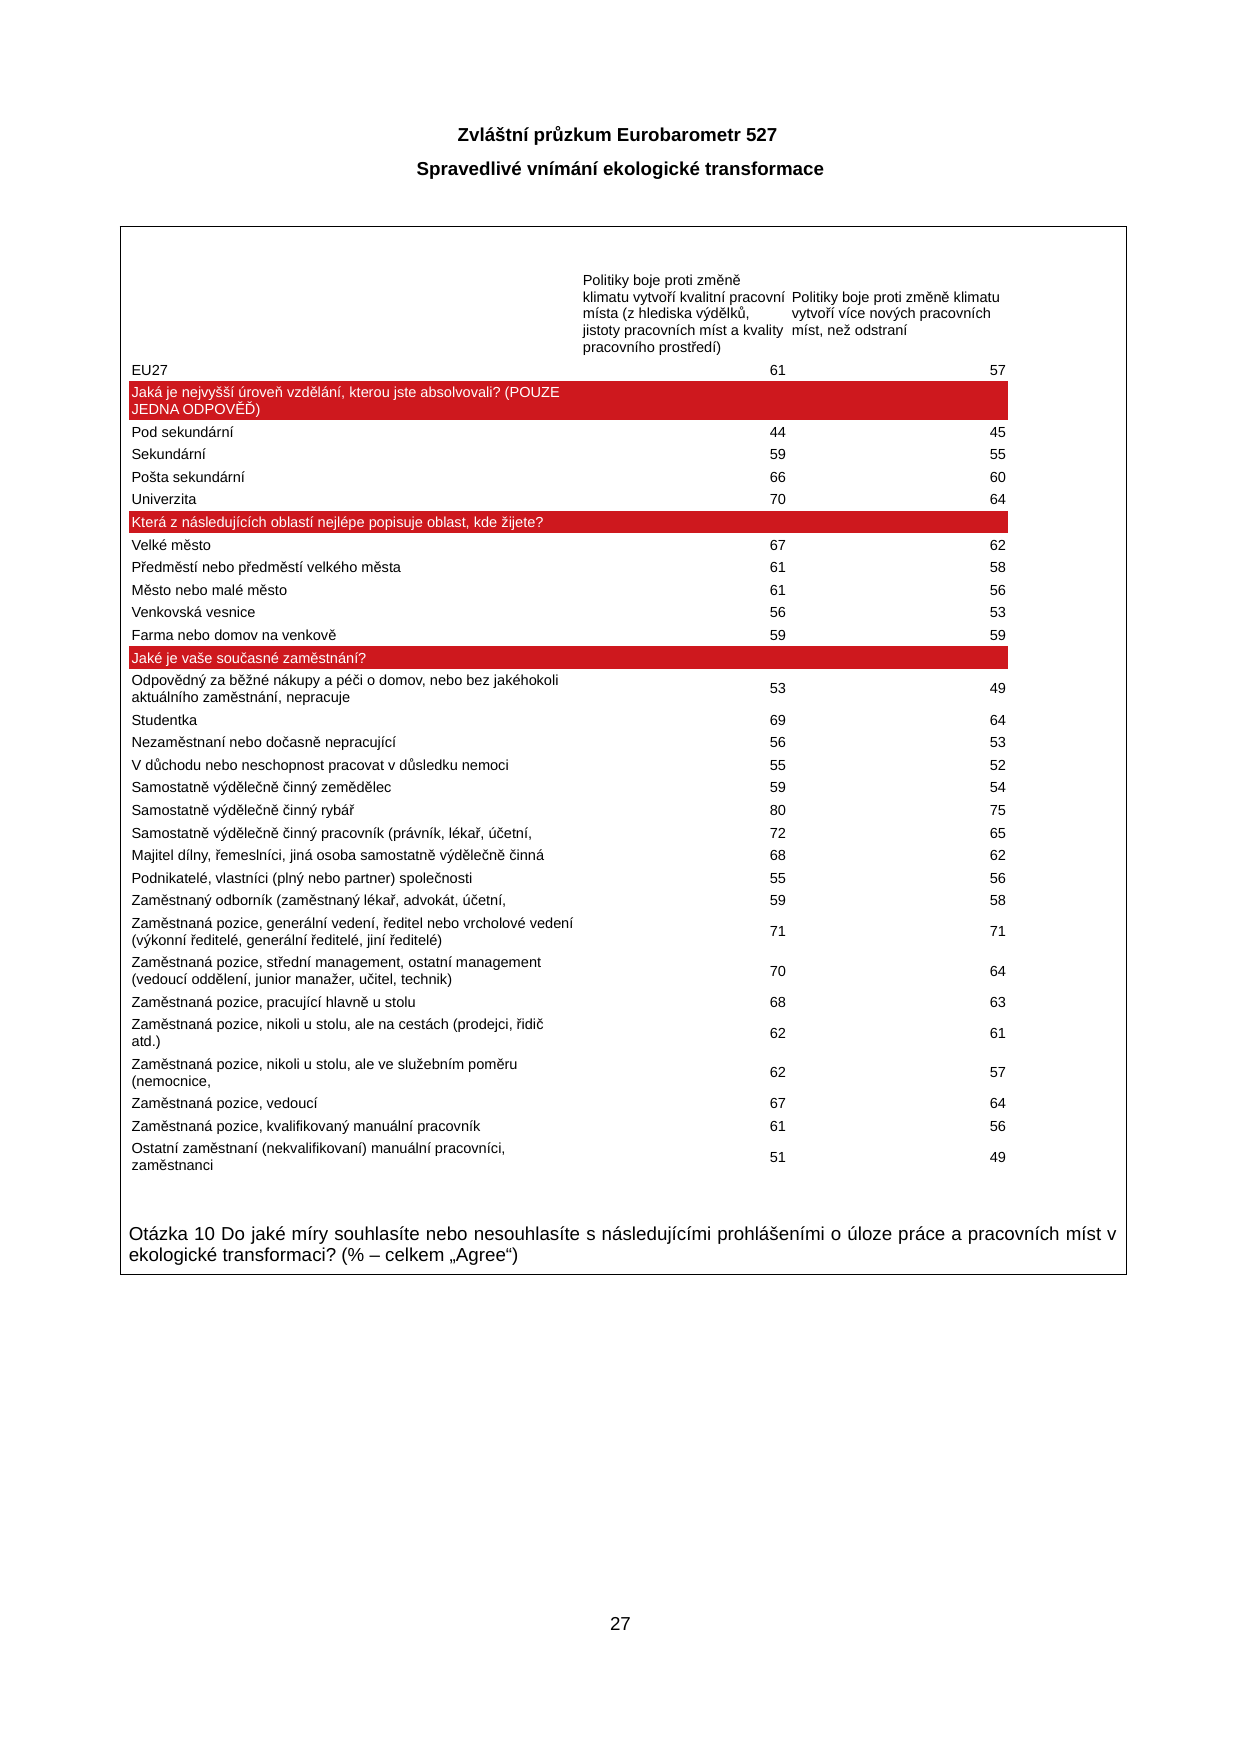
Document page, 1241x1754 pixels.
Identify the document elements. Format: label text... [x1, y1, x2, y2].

table_cell Velké město [129, 533, 580, 556]
text Otázka 10 Do jaké míry souhlasíte nebo nesouhlasíte s následujícími prohlášeními o úloze práce a pracovních míst v ekologické transformaci? (% – celkem „Agree“) [128, 1222, 1118, 1266]
table_cell Zaměstnaný odborník (zaměstnaný lékař, advokát, účetní, [129, 889, 580, 912]
table_cell Předměstí nebo předměstí velkého města [129, 556, 580, 578]
table_cell 59 [580, 443, 789, 466]
table_cell Podnikatelé, vlastníci (plný nebo partner) společnosti [129, 867, 580, 889]
table_cell 44 [580, 420, 789, 443]
table_cell Univerzita [129, 488, 580, 511]
table_cell Která z následujících oblastí nejlépe popisuje oblast, kde žijete? [129, 511, 580, 533]
table_cell 62 [580, 1013, 789, 1052]
table_cell 69 [580, 708, 789, 731]
table_cell Venkovská vesnice [129, 601, 580, 624]
table_cell 49 [789, 669, 1008, 708]
table_cell Zaměstnaná pozice, nikoli u stolu, ale ve služebním poměru (nemocnice, [129, 1053, 580, 1092]
table_cell 53 [789, 731, 1008, 753]
table_cell 62 [789, 533, 1008, 556]
table_cell 53 [580, 669, 789, 708]
table_cell [580, 511, 789, 533]
table_cell Samostatně výdělečně činný zemědělec [129, 776, 580, 799]
table_cell 66 [580, 466, 789, 488]
table_cell 67 [580, 1092, 789, 1114]
table_cell V důchodu nebo neschopnost pracovat v důsledku nemoci [129, 754, 580, 776]
table_cell 61 [580, 556, 789, 578]
table_cell 54 [789, 776, 1008, 799]
table_cell 64 [789, 488, 1008, 511]
table_cell 55 [789, 443, 1008, 466]
table_cell EU27 [129, 358, 580, 381]
table_cell 64 [789, 951, 1008, 991]
table_cell 45 [789, 420, 1008, 443]
table_cell Pod sekundární [129, 420, 580, 443]
table_cell 61 [789, 1013, 1008, 1052]
table_cell Zaměstnaná pozice, střední management, ostatní management (vedoucí oddělení, junior manažer, učitel, technik) [129, 951, 580, 991]
table_cell 70 [580, 951, 789, 991]
table_cell Samostatně výdělečně činný pracovník (právník, lékař, účetní, [129, 821, 580, 844]
table_cell Zaměstnaná pozice, nikoli u stolu, ale na cestách (prodejci, řidič atd.) [129, 1013, 580, 1052]
table_cell 56 [580, 731, 789, 753]
table_cell 61 [580, 579, 789, 601]
table_cell 64 [789, 1092, 1008, 1114]
table_cell Samostatně výdělečně činný rybář [129, 799, 580, 821]
table_cell 67 [580, 533, 789, 556]
table_header [129, 269, 580, 358]
table_cell 71 [580, 912, 789, 951]
table_cell 61 [580, 1115, 789, 1137]
table_cell 58 [789, 556, 1008, 578]
table_cell [580, 646, 789, 669]
table_cell 68 [580, 844, 789, 867]
table_cell Farma nebo domov na venkově [129, 624, 580, 646]
table_cell Studentka [129, 708, 580, 731]
table_cell 57 [789, 1053, 1008, 1092]
table_cell [789, 646, 1008, 669]
table_cell 55 [580, 754, 789, 776]
table_header Politiky boje proti změně klimatu vytvoří kvalitní pracovní místa (z hlediska výdělků, jistoty pracovních míst a kvality pracovního prostředí) [580, 269, 789, 358]
table_cell 72 [580, 821, 789, 844]
table_cell Majitel dílny, řemeslníci, jiná osoba samostatně výdělečně činná [129, 844, 580, 867]
table_cell Zaměstnaná pozice, vedoucí [129, 1092, 580, 1114]
table_cell 59 [580, 624, 789, 646]
table_cell 59 [789, 624, 1008, 646]
table_cell 56 [789, 867, 1008, 889]
table_cell 53 [789, 601, 1008, 624]
table_cell 63 [789, 991, 1008, 1013]
table_cell 60 [789, 466, 1008, 488]
table_cell 62 [580, 1053, 789, 1092]
table_cell 75 [789, 799, 1008, 821]
table_cell 52 [789, 754, 1008, 776]
table_cell 59 [580, 889, 789, 912]
table_cell 80 [580, 799, 789, 821]
table_cell 55 [580, 867, 789, 889]
table_cell 71 [789, 912, 1008, 951]
table_cell 68 [580, 991, 789, 1013]
table_cell [789, 381, 1008, 420]
table_cell Odpovědný za běžné nákupy a péči o domov, nebo bez jakéhokoli aktuálního zaměstnání, nepracuje [129, 669, 580, 708]
table_cell Nezaměstnaní nebo dočasně nepracující [129, 731, 580, 753]
table_cell Pošta sekundární [129, 466, 580, 488]
table_header Politiky boje proti změně klimatu vytvoří více nových pracovních míst, než odstraní [789, 269, 1008, 358]
table_cell 70 [580, 488, 789, 511]
table_cell Jaké je vaše současné zaměstnání? [129, 646, 580, 669]
table_cell 64 [789, 708, 1008, 731]
table_cell 51 [580, 1137, 789, 1176]
table_cell 61 [580, 358, 789, 381]
table_cell 58 [789, 889, 1008, 912]
table_cell Ostatní zaměstnaní (nekvalifikovaní) manuální pracovníci, zaměstnanci [129, 1137, 580, 1176]
table_cell [580, 381, 789, 420]
table_cell [789, 511, 1008, 533]
table_cell 56 [789, 579, 1008, 601]
table_cell Jaká je nejvyšší úroveň vzdělání, kterou jste absolvovali? (POUZE JEDNA ODPOVĚĎ) [129, 381, 580, 420]
table_cell 59 [580, 776, 789, 799]
table_cell Zaměstnaná pozice, pracující hlavně u stolu [129, 991, 580, 1013]
table_cell Sekundární [129, 443, 580, 466]
table_cell 62 [789, 844, 1008, 867]
table_cell Zaměstnaná pozice, kvalifikovaný manuální pracovník [129, 1115, 580, 1137]
table_cell Zaměstnaná pozice, generální vedení, ředitel nebo vrcholové vedení (výkonní ředitelé, generální ředitelé, jiní ředitelé) [129, 912, 580, 951]
table_cell 56 [789, 1115, 1008, 1137]
table_cell Město nebo malé město [129, 579, 580, 601]
table_cell 56 [580, 601, 789, 624]
table_cell 57 [789, 358, 1008, 381]
table_cell 49 [789, 1137, 1008, 1176]
table_cell 65 [789, 821, 1008, 844]
